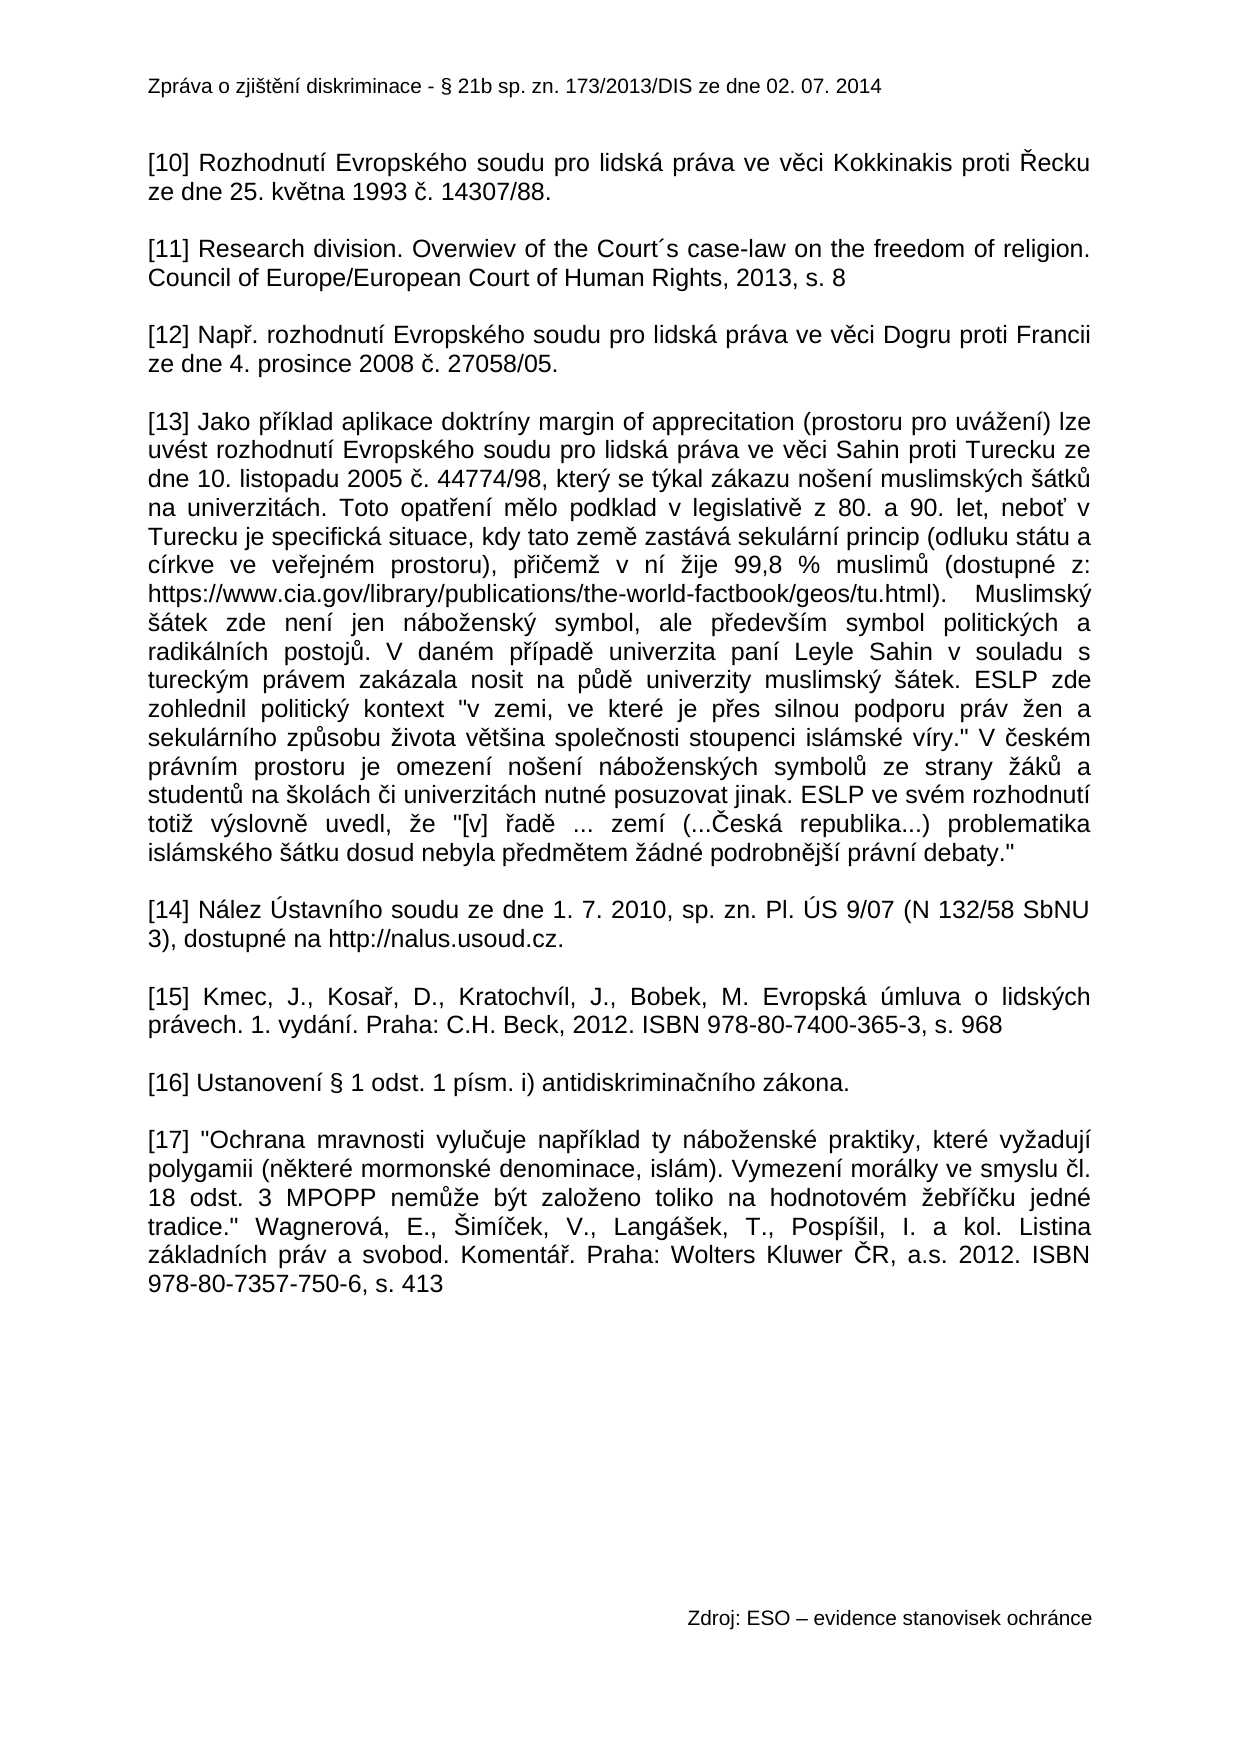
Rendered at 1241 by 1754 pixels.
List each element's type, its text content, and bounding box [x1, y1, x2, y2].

text [13] Jako příklad aplikace doktríny margin of apprecitation (prostoru pro uvážení) lze uvést rozhodnutí Evropského soudu pro lidská práva ve věci Sahin proti Turecku ze dne 10. listopadu 2005 č. 44774/98, který se týkal zákazu nošení muslimských šátků na univerzitách. Toto opatření mělo podklad v legislativě z 80. a 90. let, neboť v Turecku je specifická situace, kdy tato země zastává sekulární princip (odluku státu a církve ve veřejném prostoru), přičemž v ní žije 99,8 % muslimů (dostupné z: https://www.cia.gov/library/publications/the-world-factbook/geos/tu.html). Muslimský šátek zde není jen náboženský symbol, ale především symbol politických a radikálních postojů. V daném případě univerzita paní Leyle Sahin v souladu s tureckým právem zakázala nosit na půdě univerzity muslimský šátek. ESLP zde zohlednil politický kontext "v zemi, ve které je přes silnou podporu práv žen a sekulárního způsobu života většina společnosti stoupenci islámské víry." V českém právním prostoru je omezení nošení náboženských symbolů ze strany žáků a studentů na školách či univerzitách nutné posuzovat jinak. ESLP ve svém rozhodnutí totiž výslovně uvedl, že "[v] řadě ... zemí (...Česká republika...) problematika islámského šátku dosud nebyla předmětem žádné podrobnější právní debaty." [148, 406, 1092, 866]
text [16] Ustanovení § 1 odst. 1 písm. i) antidiskriminačního zákona. [148, 1068, 1092, 1096]
text [17] "Ochrana mravnosti vylučuje například ty náboženské praktiky, které vyžadují polygamii (některé mormonské denominace, islám). Vymezení morálky ve smyslu čl. 18 odst. 3 MPOPP nemůže být založeno toliko na hodnotovém žebříčku jedné tradice." Wagnerová, E., Šimíček, V., Langášek, T., Pospíšil, I. a kol. Listina základních práv a svobod. Komentář. Praha: Wolters Kluwer ČR, a.s. 2012. ISBN 978-80-7357-750-6, s. 413 [148, 1125, 1092, 1298]
text [14] Nález Ústavního soudu ze dne 1. 7. 2010, sp. zn. Pl. ÚS 9/07 (N 132/58 SbNU 3), dostupné na http://nalus.usoud.cz. [148, 895, 1092, 953]
text [10] Rozhodnutí Evropského soudu pro lidská práva ve věci Kokkinakis proti Řecku ze dne 25. května 1993 č. 14307/88. [148, 148, 1092, 205]
text [11] Research division. Overwiev of the Court´s case-law on the freedom of religion. Council of Europe/European Court of Human Rights, 2013, s. 8 [148, 234, 1092, 291]
text [12] Např. rozhodnutí Evropského soudu pro lidská práva ve věci Dogru proti Francii ze dne 4. prosince 2008 č. 27058/05. [148, 320, 1092, 378]
text [15] Kmec, J., Kosař, D., Kratochvíl, J., Bobek, M. Evropská úmluva o lidských právech. 1. vydání. Praha: C.H. Beck, 2012. ISBN 978-80-7400-365-3, s. 968 [148, 981, 1092, 1039]
